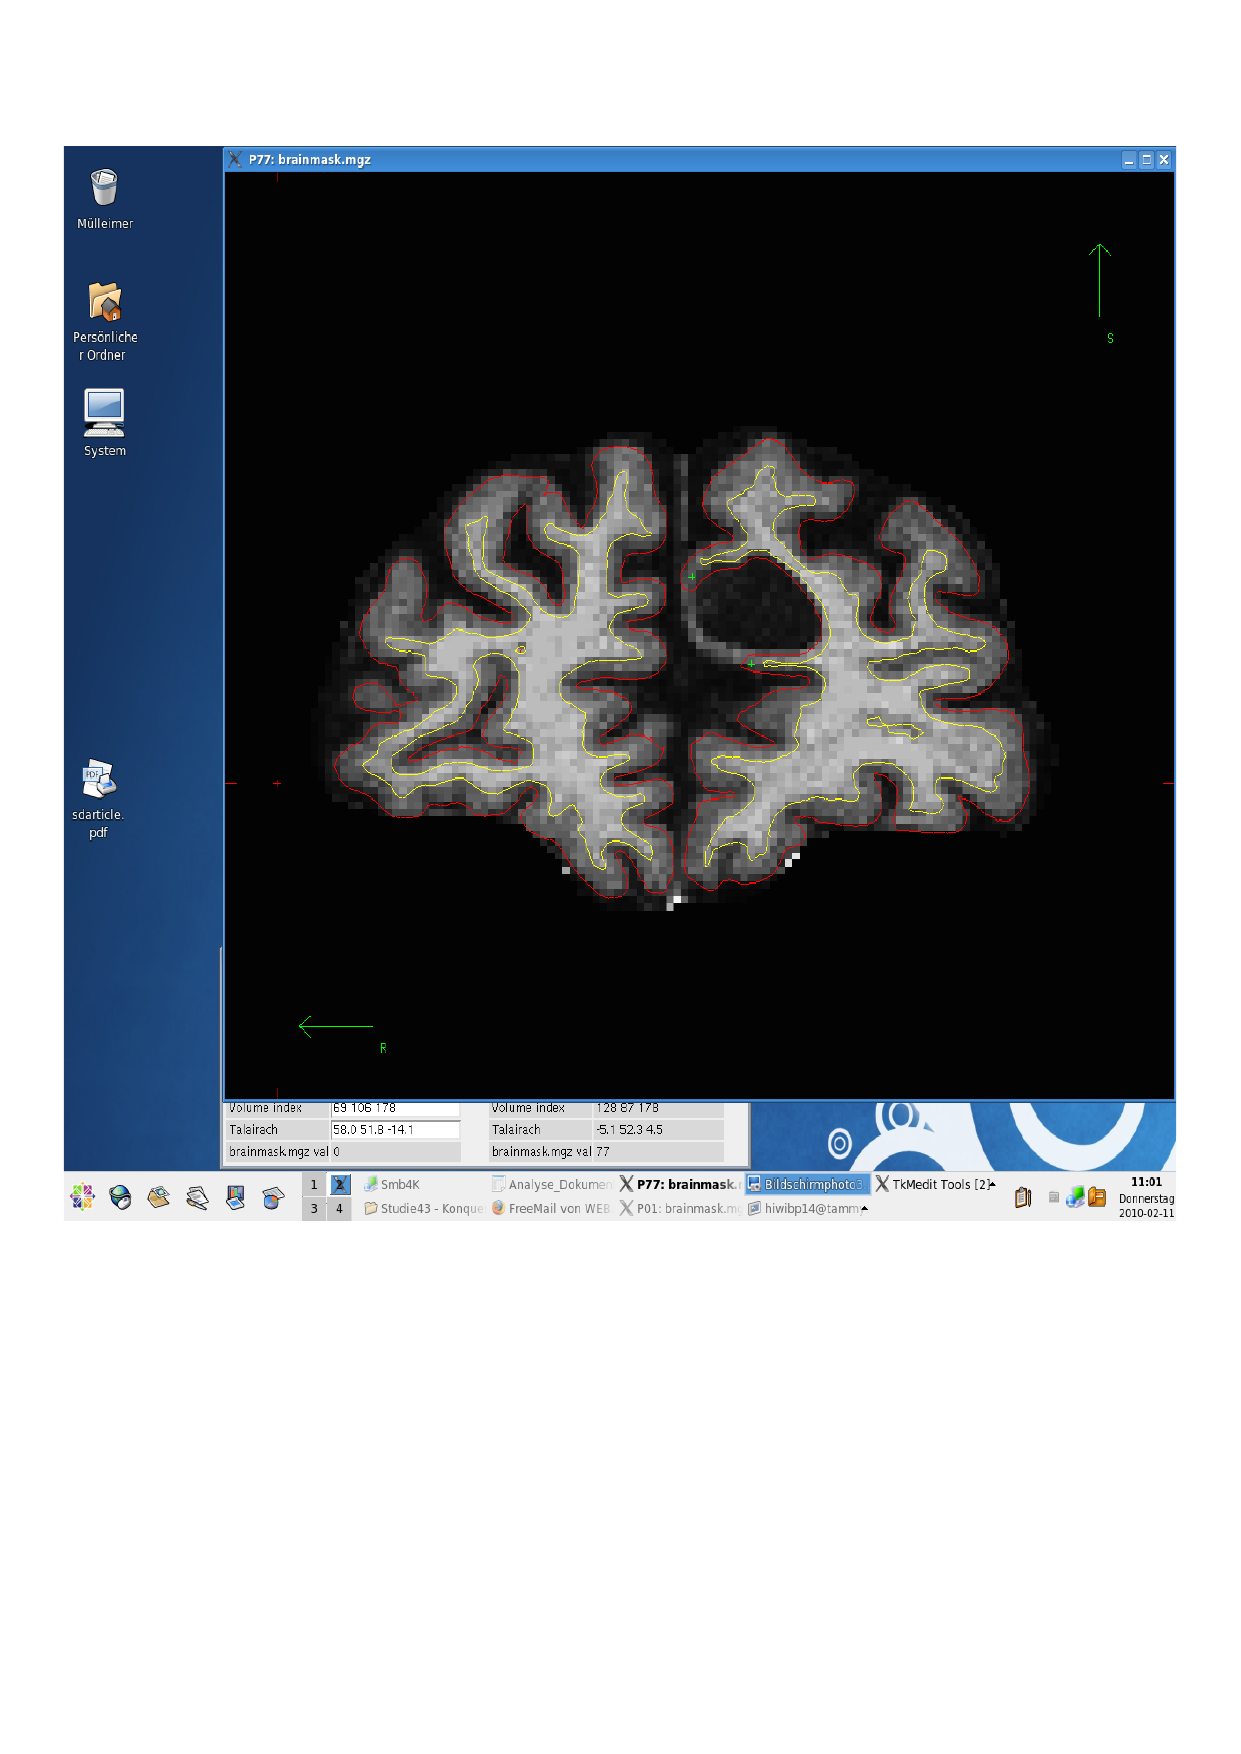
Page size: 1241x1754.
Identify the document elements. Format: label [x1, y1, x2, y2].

picture [63, 146, 1177, 1221]
